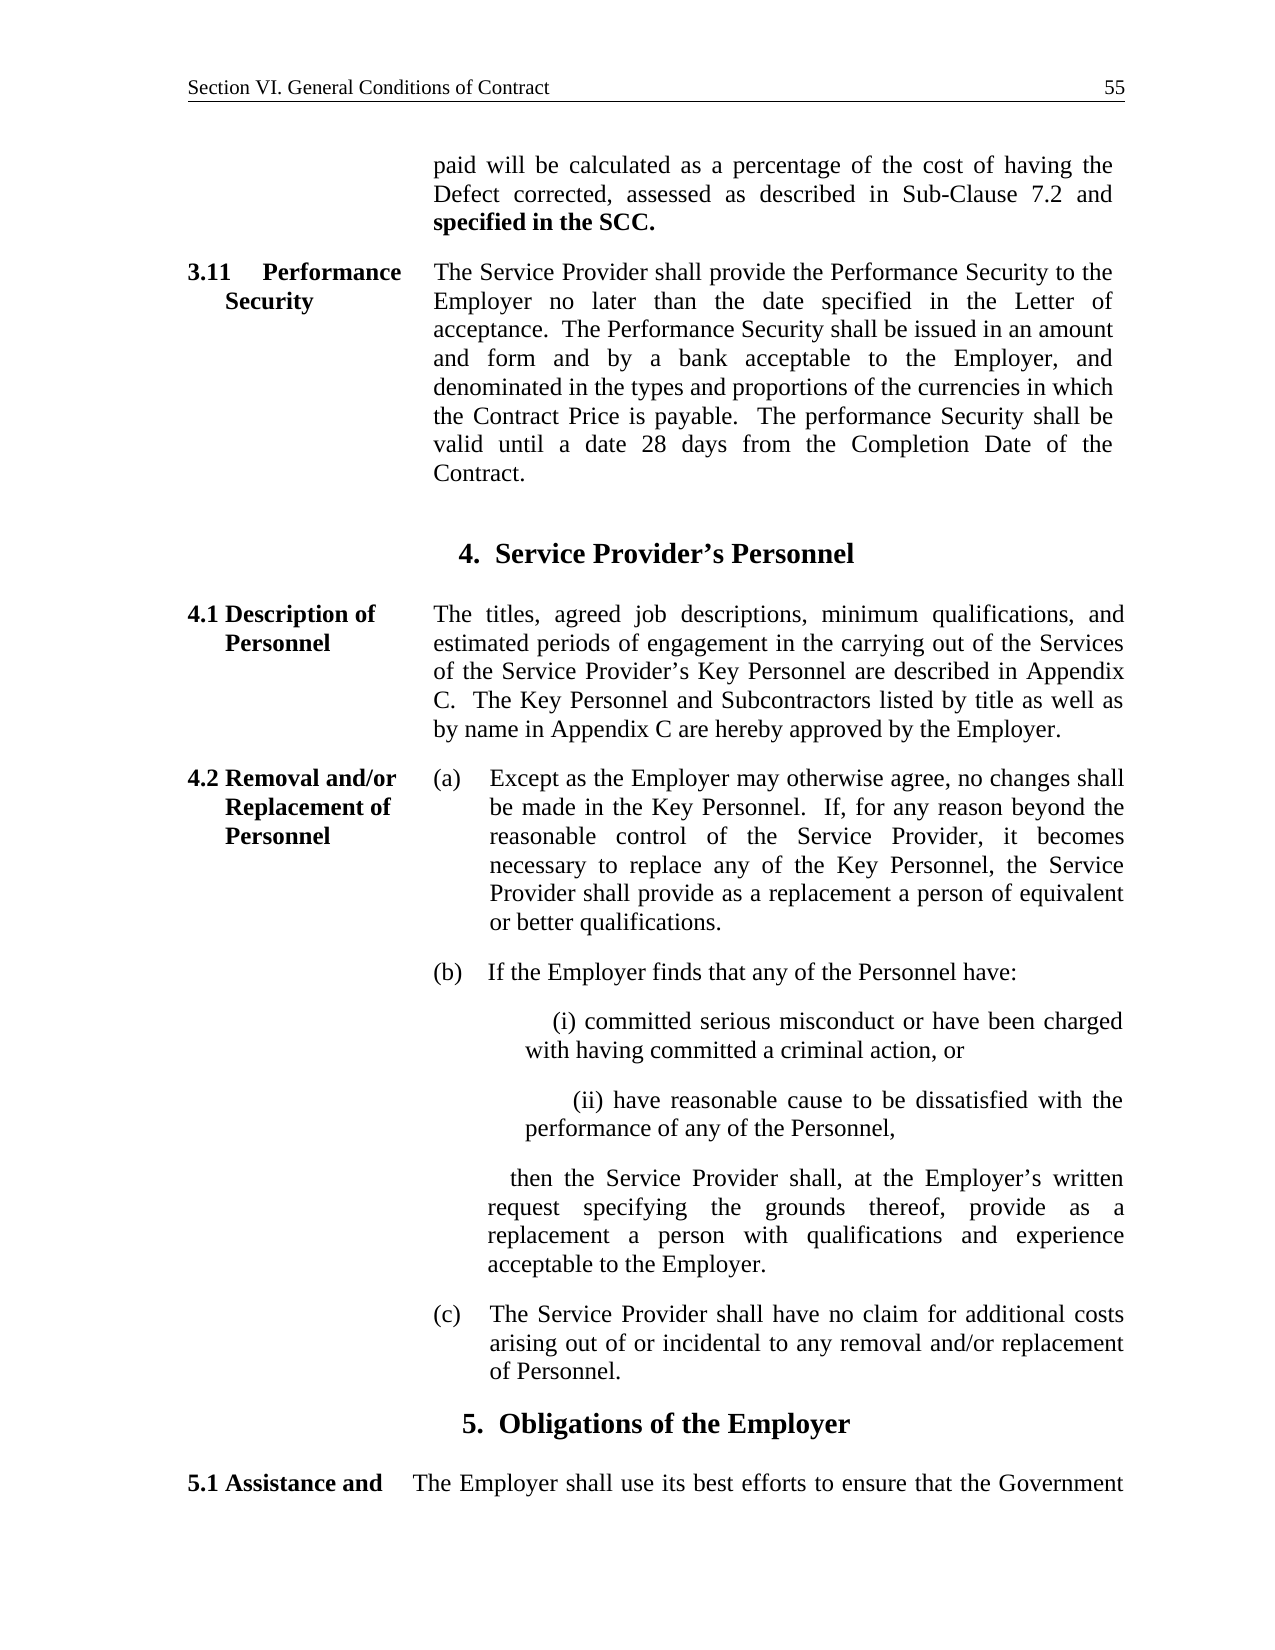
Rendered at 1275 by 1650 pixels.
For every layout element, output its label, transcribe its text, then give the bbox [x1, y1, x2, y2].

subtitle 5. Obligations of the Employer [187, 1406, 1125, 1439]
table_cell paid will be calculated as a percentage of the cost of having the Defect corrected, assessed as described in Sub-Clause 7.2 and specified in the SCC. [422, 150, 1125, 257]
table_cell The Service Provider shall provide the Performance Security to the Employer no later than the date specified in the Letter of acceptance. The Performance Security shall be issued in an amount and form and by a bank acceptable to the Employer, and denominated in the types and proportions of the currencies in which the Contract Price is payable. The performance Security shall be valid until a date 28 days from the Completion Date of the Contract. [422, 257, 1125, 508]
table_header 4.1 Description of Personnel [176, 599, 422, 763]
table_header 5.1 Assistance and [176, 1468, 401, 1497]
table_cell 4.2 Removal and/or Replacement of Personnel [176, 764, 422, 1406]
table_cell [176, 150, 422, 257]
table_cell 3.11 Performance Security [176, 257, 422, 508]
table_header The Employer shall use its best efforts to ensure that the Government [401, 1468, 1129, 1497]
table_cell (a) Except as the Employer may otherwise agree, no changes shall be made in the Key Personnel. If, for any reason beyond the reasonable control of the Service Provider, it becomes necessary to replace any of the Key Personnel, the Service Provider shall provide as a replacement a person of equivalent or better qualifications. (b) If the Employer finds that any of the Personnel have: (i) committed serious misconduct or have been charged with having committed a criminal action, or (ii) have reasonable cause to be dissatisfied with the performance of any of the Personnel, then the Service Provider shall, at the Employer’s written request specifying the grounds thereof, provide as a replacement a person with qualifications and experience acceptable to the Employer. (c) The Service Provider shall have no claim for additional costs arising out of or incidental to any removal and/or replacement of Personnel. [422, 764, 1129, 1406]
subtitle 4. Service Provider’s Personnel [187, 537, 1125, 570]
table_header The titles, agreed job descriptions, minimum qualifications, and estimated periods of engagement in the carrying out of the Services of the Service Provider’s Key Personnel are described in Appendix C. The Key Personnel and Subcontractors listed by title as well as by name in Appendix C are hereby approved by the Employer. [422, 599, 1129, 763]
